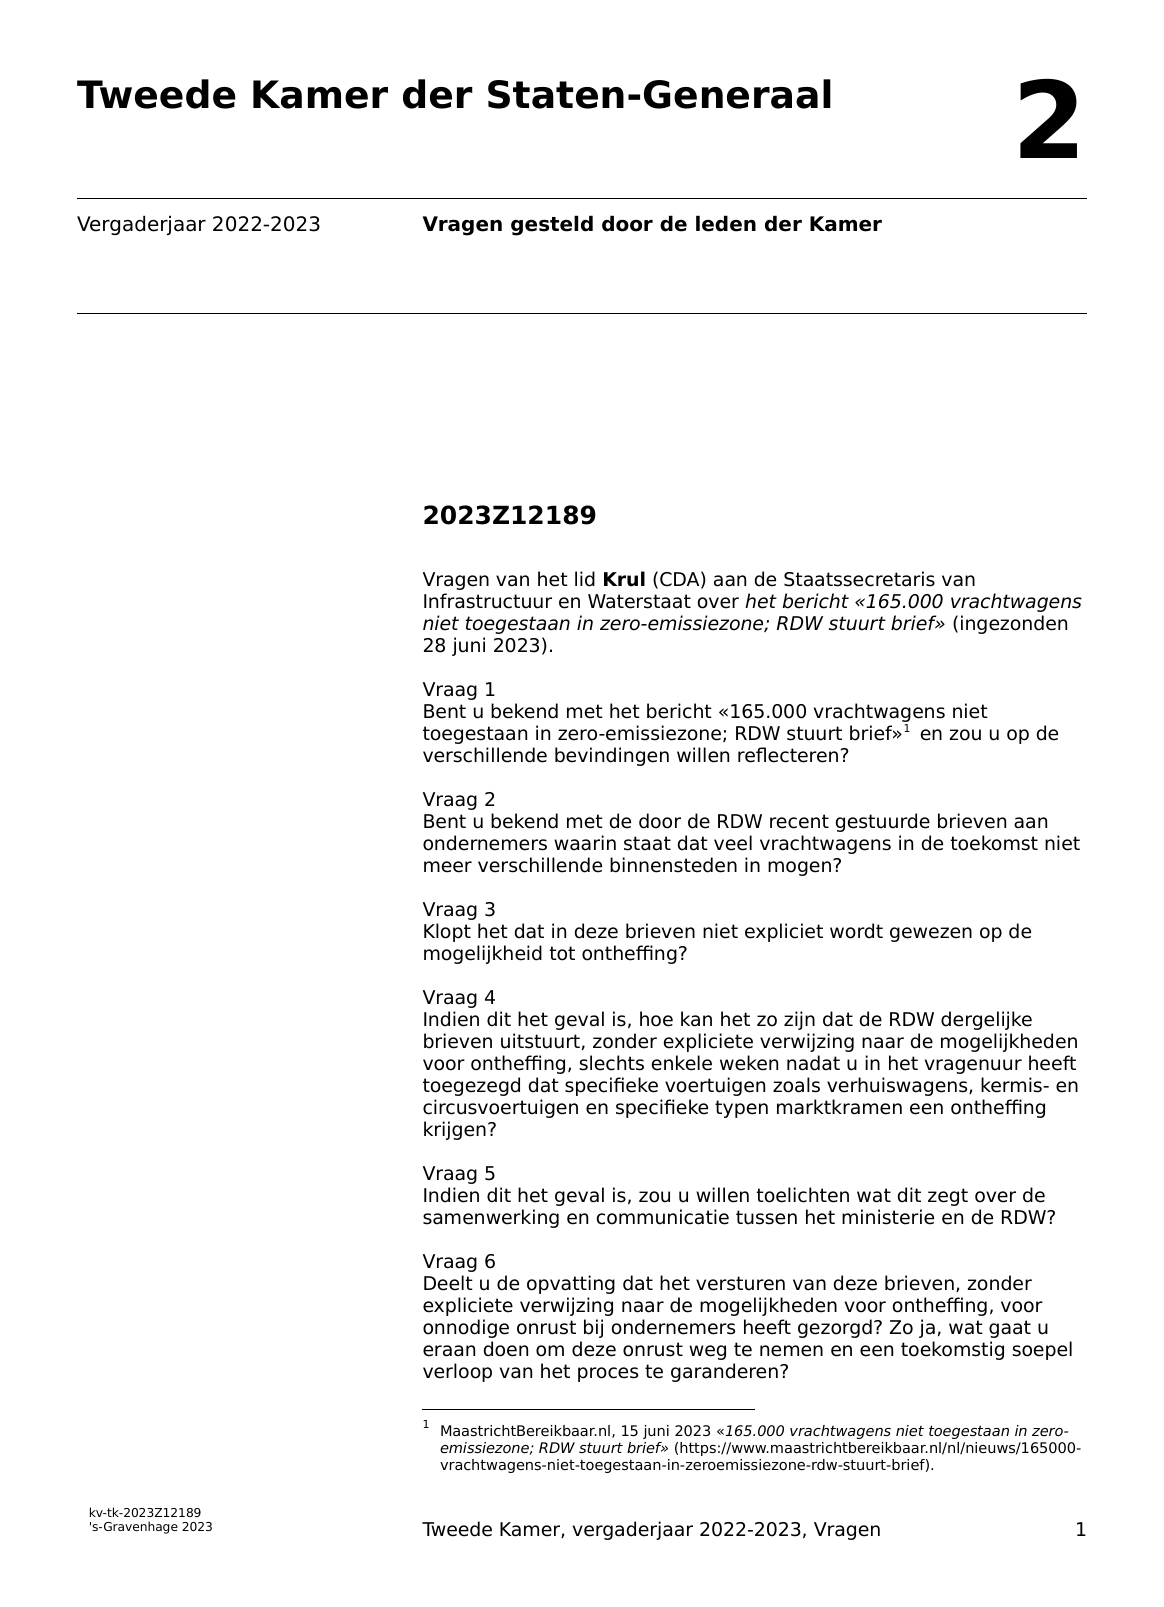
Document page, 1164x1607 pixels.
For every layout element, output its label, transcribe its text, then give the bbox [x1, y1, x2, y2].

table_header Tweede Kamer der Staten-Generaal [77, 59, 886, 198]
text Vraag 5 [422, 1163, 1087, 1185]
text 2023Z12189 [422, 501, 1087, 531]
table_cell Vragen gesteld door de leden der Kamer [422, 199, 1087, 313]
text Bent u bekend met het bericht «165.000 vrachtwagens niet toegestaan in zero-emissiezone; RDW stuurt brief» en zou u op de verschillende bevindingen willen reflecteren? [422, 701, 1087, 767]
text Vraag 1 [422, 679, 1087, 701]
text kv-tk-2023Z12189 [88, 1506, 323, 1520]
text 's-Gravenhage 2023 [88, 1520, 323, 1534]
text Klopt het dat in deze brieven niet expliciet wordt gewezen op de mogelijkheid tot ontheffing? [422, 921, 1087, 965]
text Vragen van het lid Krul (CDA) aan de Staatssecretaris van Infrastructuur en Waterstaat over het bericht «165.000 vrachtwagens niet toegestaan in zero-emissiezone; RDW stuurt brief» (ingezonden 28 juni 2023). [422, 569, 1087, 657]
text Vraag 3 [422, 899, 1087, 921]
text Vraag 4 [422, 987, 1087, 1009]
text Vraag 6 [422, 1251, 1087, 1273]
table_cell Vergaderjaar 2022-2023 [77, 199, 422, 313]
text Bent u bekend met de door de RDW recent gestuurde brieven aan ondernemers waarin staat dat veel vrachtwagens in de toekomst niet meer verschillende binnensteden in mogen? [422, 811, 1087, 877]
text Deelt u de opvatting dat het versturen van deze brieven, zonder expliciete verwijzing naar de mogelijkheden voor ontheffing, voor onnodige onrust bij ondernemers heeft gezorgd? Zo ja, wat gaat u eraan doen om deze onrust weg te nemen en een toekomstig soepel verloop van het proces te garanderen? [422, 1273, 1087, 1383]
text Indien dit het geval is, zou u willen toelichten wat dit zegt over de samenwerking en communicatie tussen het ministerie en de RDW? [422, 1185, 1087, 1229]
table_header 2 [886, 59, 1087, 198]
text Vraag 2 [422, 789, 1087, 811]
text MaastrichtBereikbaar.nl, 15 juni 2023 «165.000 vrachtwagens niet toegestaan in zero-emissiezone; RDW stuurt brief» (https://www.maastrichtbereikbaar.nl/nl/nieuws/165000-vrachtwagens-niet-toegestaan-in-zeroemissiezone-rdw-stuurt-brief). [422, 1418, 1087, 1474]
text Indien dit het geval is, hoe kan het zo zijn dat de RDW dergelijke brieven uitstuurt, zonder expliciete verwijzing naar de mogelijkheden voor ontheffing, slechts enkele weken nadat u in het vragenuur heeft toegezegd dat specifieke voertuigen zoals verhuiswagens, kermis- en circusvoertuigen en specifieke typen marktkramen een ontheffing krijgen? [422, 1009, 1087, 1141]
